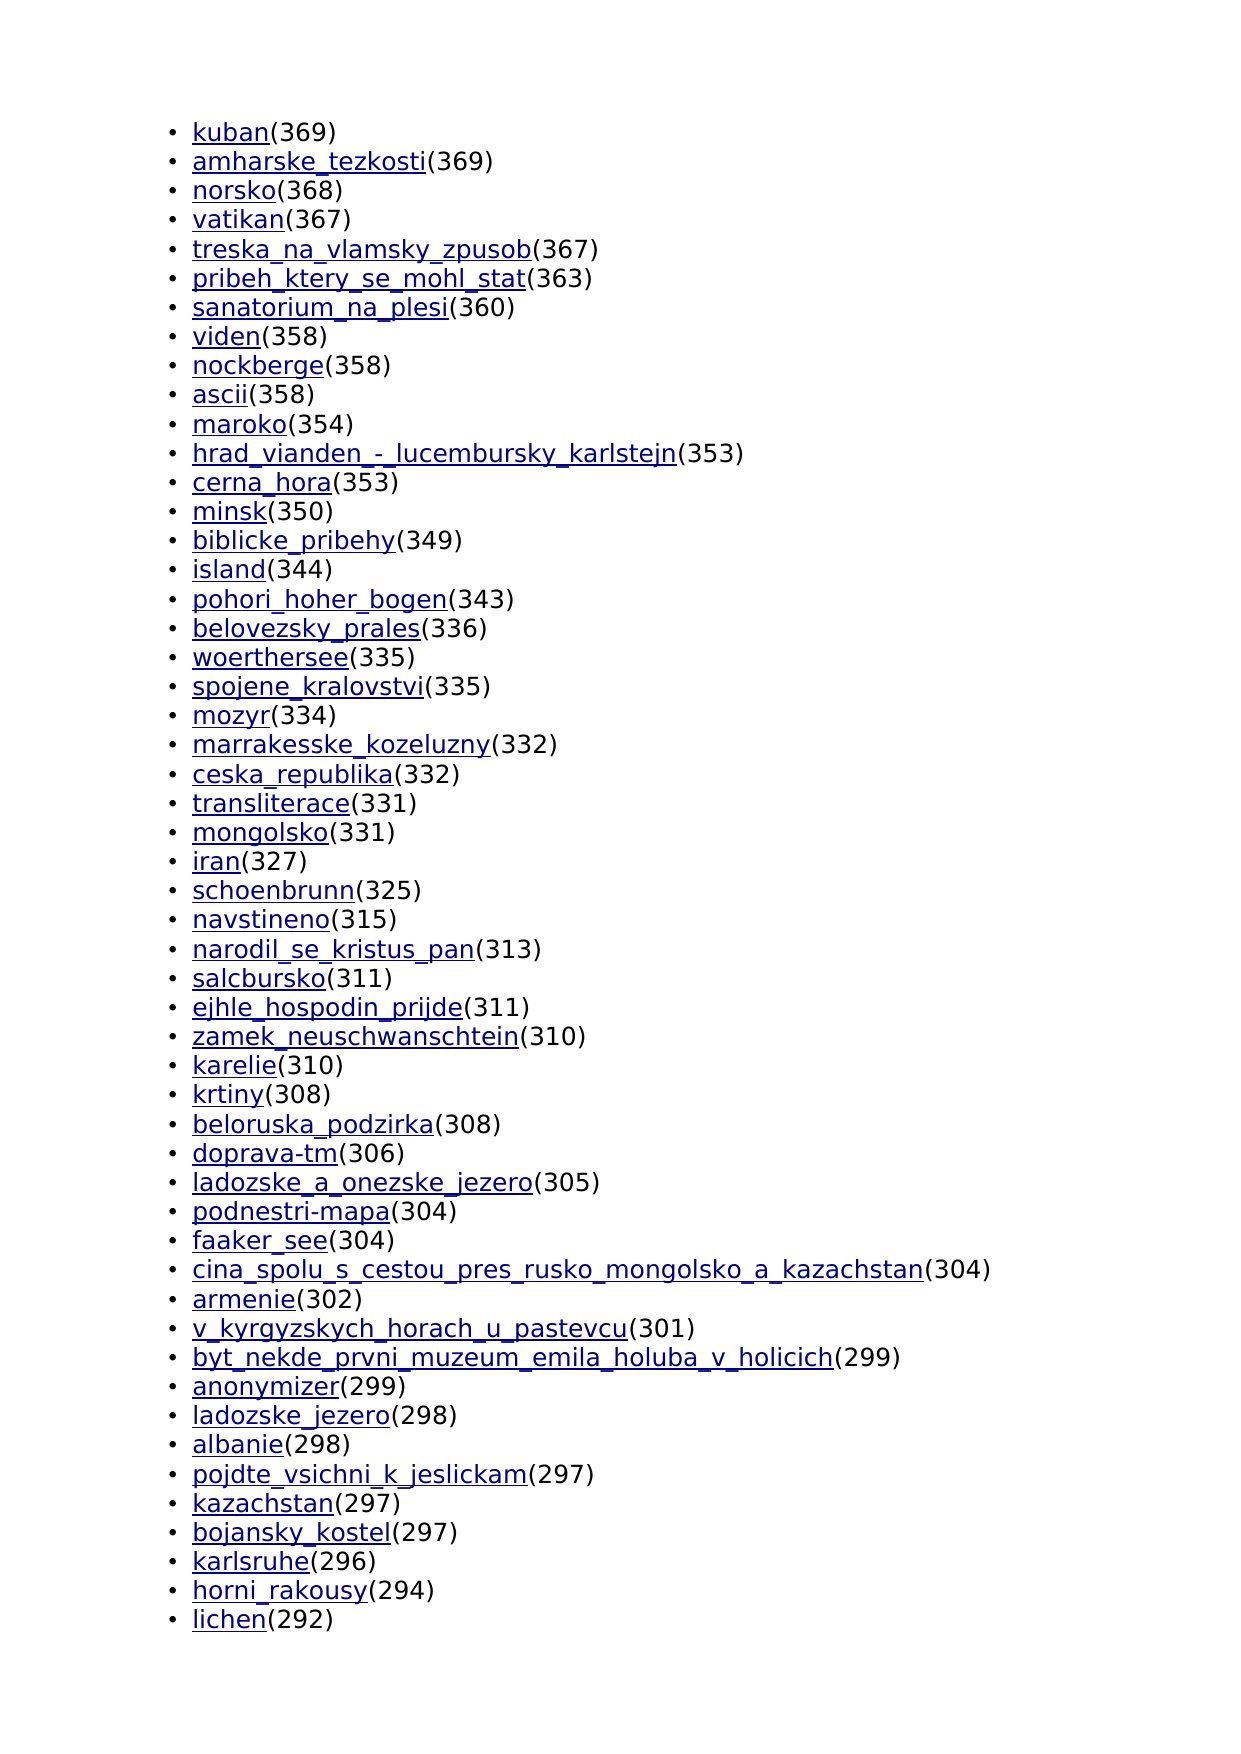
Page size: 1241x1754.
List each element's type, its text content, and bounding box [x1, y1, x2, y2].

list transliterace(331) [177, 789, 1122, 818]
list pohori_hoher_bogen(343) [177, 585, 1122, 614]
list bojansky_kostel(297) [177, 1518, 1122, 1547]
list nockberge(358) [177, 351, 1122, 381]
list pojdte_vsichni_k_jeslickam(297) [177, 1460, 1122, 1489]
list mozyr(334) [177, 701, 1122, 731]
list horni_rakousy(294) [177, 1576, 1122, 1606]
list island(344) [177, 556, 1122, 585]
list zamek_neuschwanschtein(310) [177, 1022, 1122, 1051]
list byt_nekde_prvni_muzeum_emila_holuba_v_holicich(299) [177, 1343, 1122, 1372]
list ladozske_a_onezske_jezero(305) [177, 1168, 1122, 1197]
list belovezsky_prales(336) [177, 614, 1122, 643]
list hrad_vianden_-_lucembursky_karlstejn(353) [177, 439, 1122, 468]
list podnestri-mapa(304) [177, 1197, 1122, 1226]
list treska_na_vlamsky_zpusob(367) [177, 235, 1122, 264]
list kazachstan(297) [177, 1489, 1122, 1518]
list sanatorium_na_plesi(360) [177, 293, 1122, 322]
list faaker_see(304) [177, 1226, 1122, 1256]
list ascii(358) [177, 381, 1122, 410]
list beloruska_podzirka(308) [177, 1110, 1122, 1139]
list woerthersee(335) [177, 643, 1122, 672]
list viden(358) [177, 322, 1122, 351]
list doprava-tm(306) [177, 1139, 1122, 1168]
list karlsruhe(296) [177, 1547, 1122, 1576]
list narodil_se_kristus_pan(313) [177, 935, 1122, 964]
list spojene_kralovstvi(335) [177, 672, 1122, 701]
list minsk(350) [177, 497, 1122, 526]
list cina_spolu_s_cestou_pres_rusko_mongolsko_a_kazachstan(304) [177, 1256, 1122, 1285]
list maroko(354) [177, 410, 1122, 439]
list biblicke_pribehy(349) [177, 526, 1122, 556]
list navstineno(315) [177, 906, 1122, 935]
list iran(327) [177, 847, 1122, 876]
list norsko(368) [177, 176, 1122, 206]
list ladozske_jezero(298) [177, 1401, 1122, 1431]
list albanie(298) [177, 1431, 1122, 1460]
list ejhle_hospodin_prijde(311) [177, 993, 1122, 1022]
list mongolsko(331) [177, 818, 1122, 847]
list lichen(292) [177, 1606, 1122, 1635]
list anonymizer(299) [177, 1372, 1122, 1401]
list marrakesske_kozeluzny(332) [177, 731, 1122, 760]
list v_kyrgyzskych_horach_u_pastevcu(301) [177, 1314, 1122, 1343]
list krtiny(308) [177, 1081, 1122, 1110]
list armenie(302) [177, 1285, 1122, 1314]
list schoenbrunn(325) [177, 876, 1122, 906]
list cerna_hora(353) [177, 468, 1122, 497]
list ceska_republika(332) [177, 760, 1122, 789]
list salcbursko(311) [177, 964, 1122, 993]
list karelie(310) [177, 1051, 1122, 1081]
list kuban(369) [177, 118, 1122, 147]
list amharske_tezkosti(369) [177, 147, 1122, 176]
list vatikan(367) [177, 206, 1122, 235]
list pribeh_ktery_se_mohl_stat(363) [177, 264, 1122, 293]
